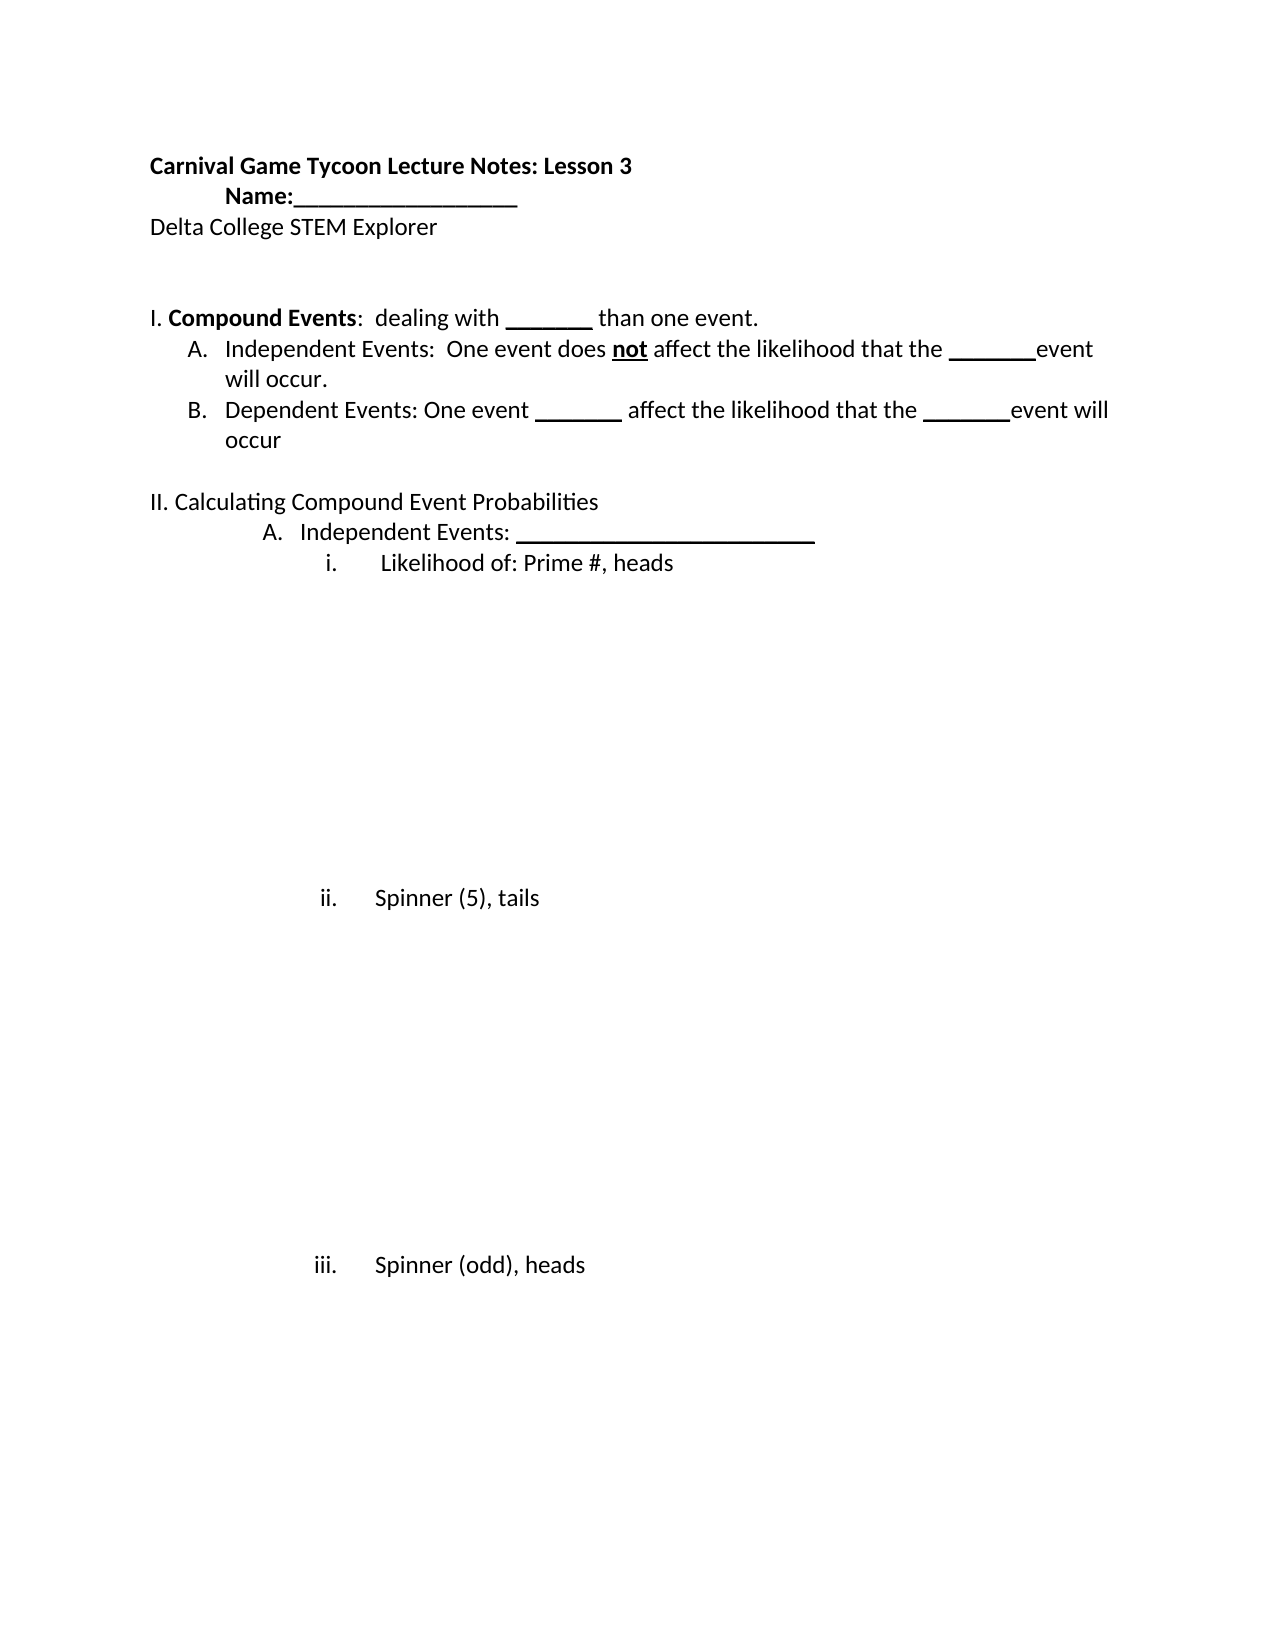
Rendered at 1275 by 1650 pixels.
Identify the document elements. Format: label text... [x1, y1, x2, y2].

list Likelihood of: Prime #, heads [337, 547, 1125, 577]
text Carnival Game Tycoon Lecture Notes: Lesson 3 Name:__________________ [150, 150, 1125, 211]
list Independent Events: One event does not affect the likelihood that the _______event will occur. [187, 333, 1125, 394]
text II. Calculating Compound Event Probabilities [150, 486, 1125, 516]
list Independent Events: ________________________ [262, 516, 1125, 547]
list Spinner (odd), heads [337, 1249, 1125, 1279]
list Spinner (5), tails [337, 882, 1125, 913]
list Dependent Events: One event _______ affect the likelihood that the _______event will occur [187, 394, 1125, 455]
text Delta College STEM Explorer [150, 211, 1125, 242]
text I. Compound Events: dealing with _______ than one event. [150, 303, 1125, 333]
